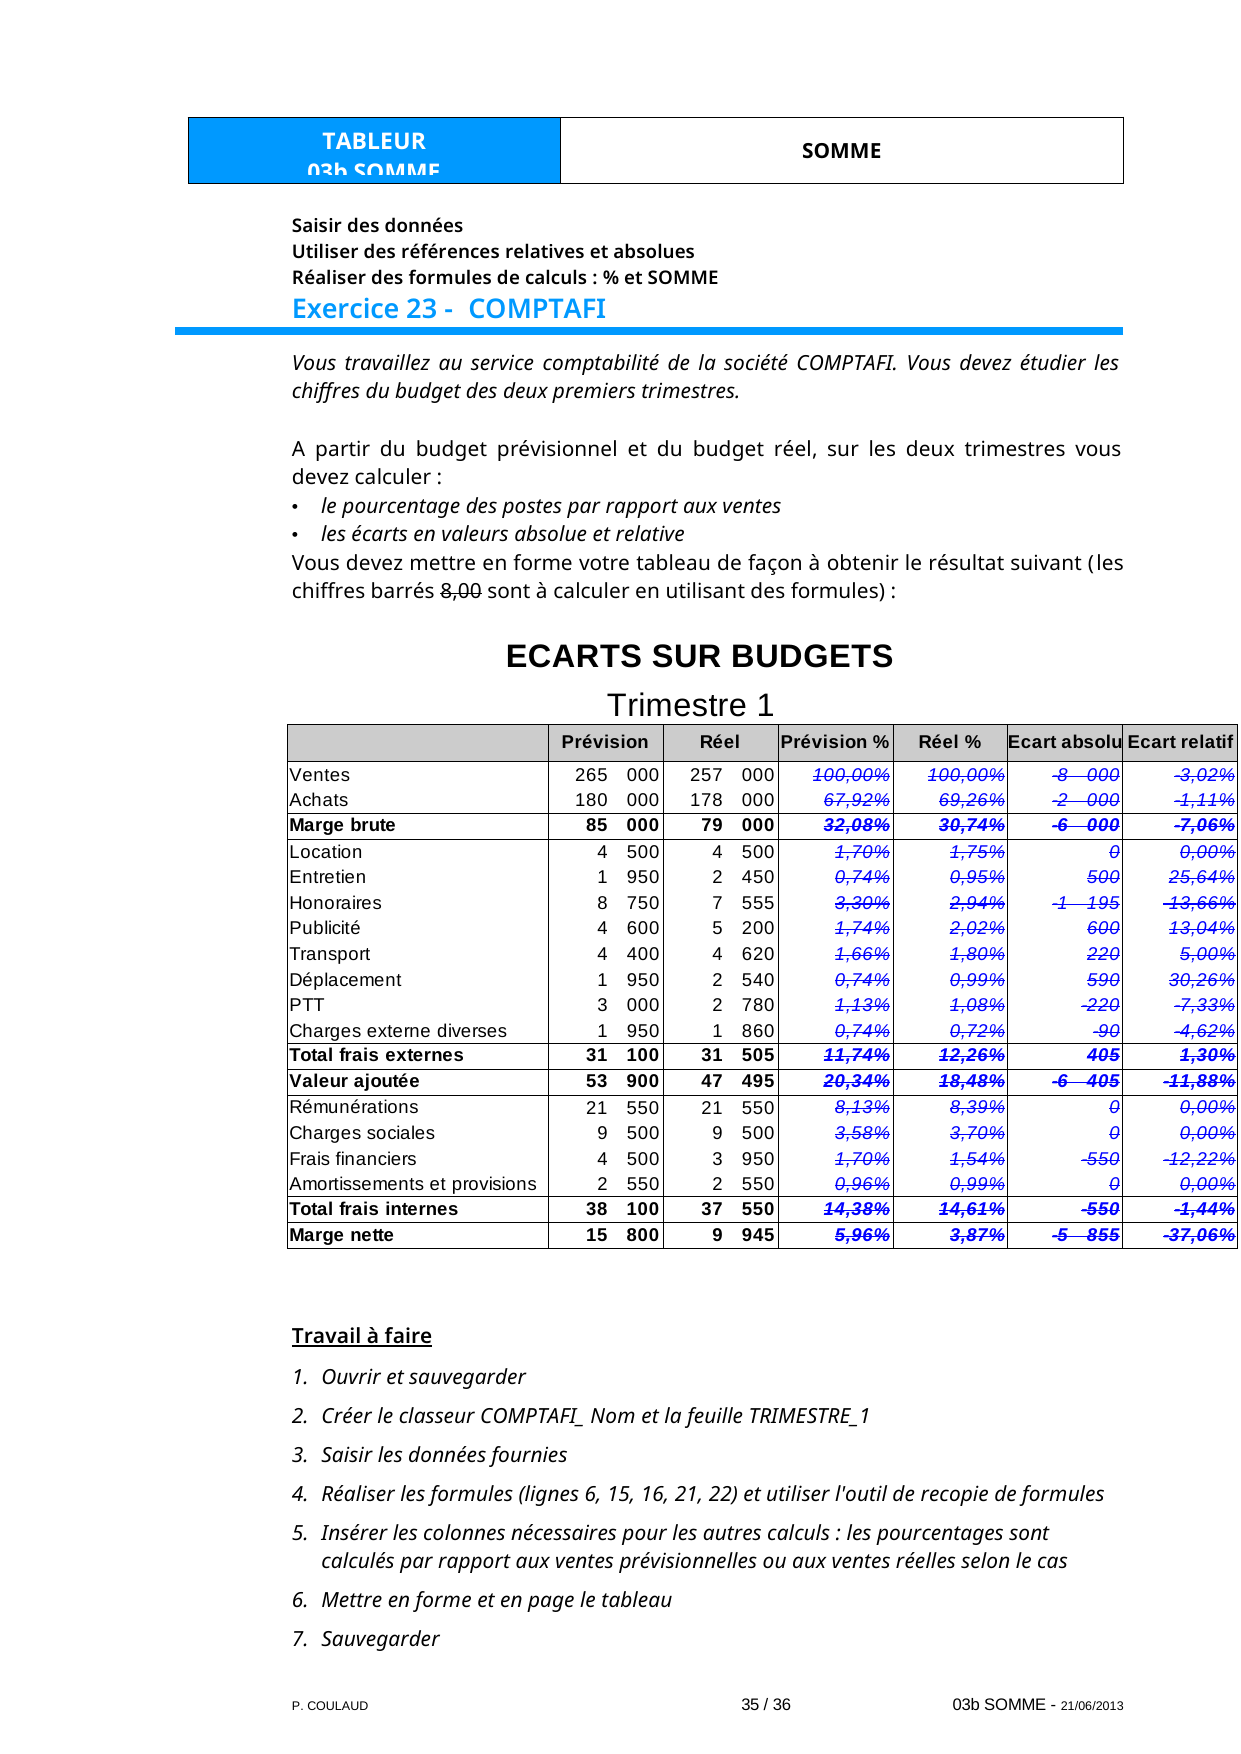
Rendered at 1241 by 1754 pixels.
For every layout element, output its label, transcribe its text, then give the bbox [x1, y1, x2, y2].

list Sauvegarder [292, 1624, 1123, 1653]
text Vous devez mettre en forme votre tableau de façon à obtenir le résultat suivant (les chiffres barrés 8,00 sont à calculer en utilisant des formules) : [292, 548, 1123, 605]
table_header SOMME [561, 118, 1123, 183]
subtitle COMPTAFI [175, 290, 1123, 327]
list le pourcentage des postes par rapport aux ventes [292, 491, 1123, 519]
list Ouvrir et sauvegarder [292, 1362, 1123, 1390]
list Créer le classeur COMPTAFI_ Nom et la feuille TRIMESTRE_1 [292, 1401, 1123, 1429]
list Saisir les données fournies [292, 1440, 1123, 1468]
list Insérer les colonnes nécessaires pour les autres calculs : les pourcentages sont calculés par rapport aux ventes prévisionnelles ou aux ventes réelles selon le cas [292, 1518, 1123, 1575]
list les écarts en valeurs absolue et relative [292, 519, 1123, 548]
text Vous travaillez au service comptabilité de la société COMPTAFI. Vous devez étudier les chiffres du budget des deux premiers trimestres. [292, 348, 1123, 405]
list Réaliser les formules (lignes 6, 15, 16, 21, 22) et utiliser l'outil de recopie de formules [292, 1479, 1123, 1507]
list Mettre en forme et en page le tableau [292, 1585, 1123, 1614]
subtitle Saisir des données Utiliser des références relatives et absolues Réaliser des formules de calculs : % et SOMME [292, 212, 1123, 290]
subtitle Travail à faire [292, 1321, 1123, 1349]
text A partir du budget prévisionnel et du budget réel, sur les deux trimestres vous devez calculer : [292, 433, 1123, 491]
